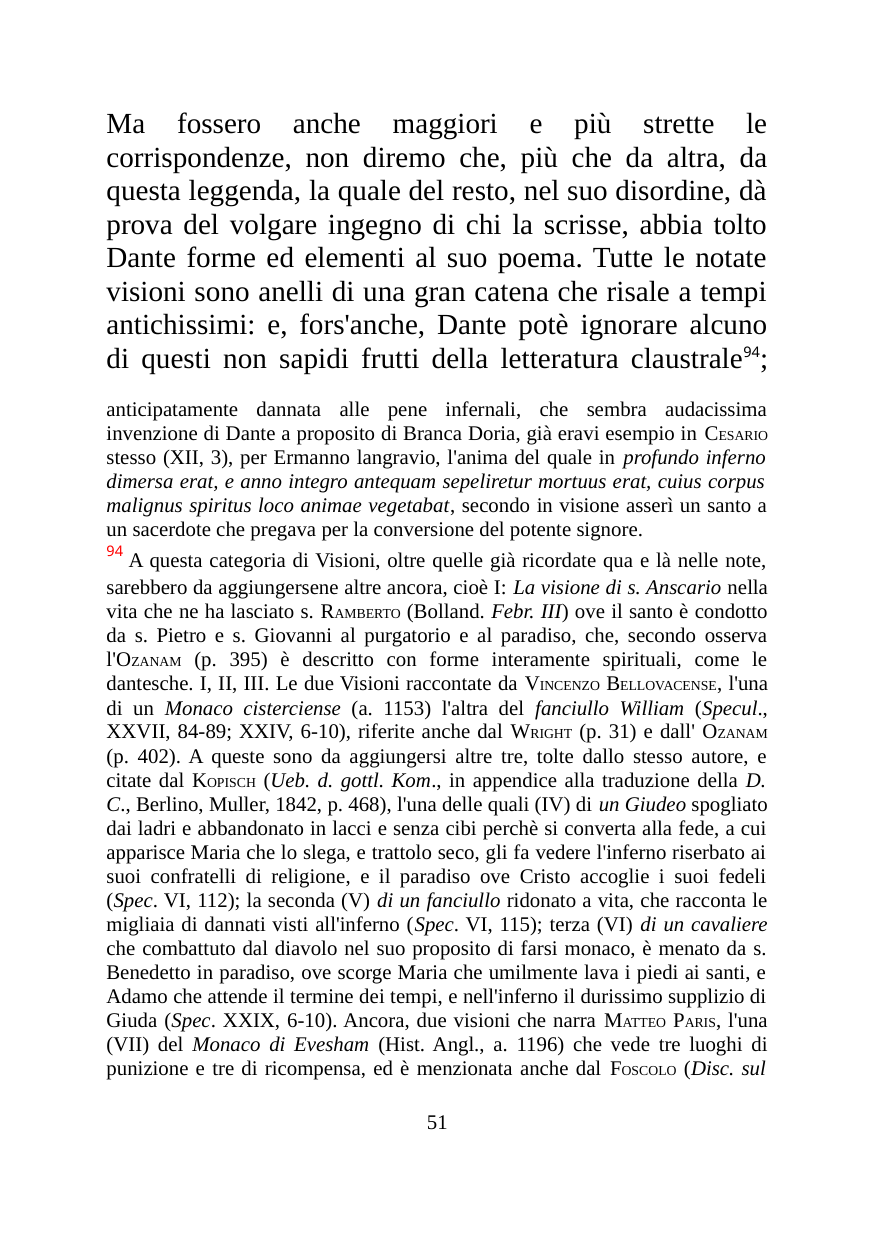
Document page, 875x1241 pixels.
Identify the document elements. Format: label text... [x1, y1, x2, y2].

text anticipatamente dannata alle pene infernali, che sembra audacissima invenzione di Dante a proposito di Branca Doria, già eravi esempio in Cesario stesso (XII, 3), per Ermanno langravio, l'anima del quale in profundo inferno dimersa erat, e anno integro antequam sepeliretur mortuus erat, cuius corpus malignus spiritus loco animae vegetabat, secondo in visione asserì un santo a un sacerdote che pregava per la conversione del potente signore. [106, 397, 768, 541]
text A questa categoria di Visioni, oltre quelle già ricordate qua e là nelle note, sarebbero da aggiungersene altre ancora, cioè I: La visione di s. Anscario nella vita che ne ha lasciato s. Ramberto (Bolland. Febr. III) ove il santo è condotto da s. Pietro e s. Giovanni al purgatorio e al paradiso, che, secondo osserva l'Ozanam (p. 395) è descritto con forme interamente spirituali, come le dantesche. I, II, III. Le due Visioni raccontate da Vincenzo Bellovacense, l'una di un Monaco cisterciense (a. 1153) l'altra del fanciullo William (Specul., XXVII, 84-89; XXIV, 6-10), riferite anche dal Wright (p. 31) e dall' Ozanam (p. 402). A queste sono da aggiungersi altre tre, tolte dallo stesso autore, e citate dal Kopisch (Ueb. d. gottl. Kom., in appendice alla traduzione della D. C., Berlino, Muller, 1842, p. 468), l'una delle quali (IV) di un Giudeo spogliato dai ladri e abbandonato in lacci e senza cibi perchè si converta alla fede, a cui apparisce Maria che lo slega, e trattolo seco, gli fa vedere l'inferno riserbato ai suoi confratelli di religione, e il paradiso ove Cristo accoglie i suoi fedeli (Spec. VI, 112); la seconda (V) di un fanciullo ridonato a vita, che racconta le migliaia di dannati visti all'inferno (Spec. VI, 115); terza (VI) di un cavaliere che combattuto dal diavolo nel suo proposito di farsi monaco, è menato da s. Benedetto in paradiso, ove scorge Maria che umilmente lava i piedi ai santi, e Adamo che attende il termine dei tempi, e nell'inferno il durissimo supplizio di Giuda (Spec. XXIX, 6-10). Ancora, due visioni che narra Matteo Paris, l'una (VII) del Monaco di Evesham (Hist. Angl., a. 1196) che vede tre luoghi di punizione e tre di ricompensa, ed è menzionata anche dal Foscolo (Disc. sul [106, 541, 768, 1080]
text Della quale già via via abbiamo notate alcune rassomiglianze col poema di Dante, e altre potrebbero aggiungersene. Così fu osservato che ambedue i viaggiatori hanno una guida nell'arduo viaggio: che Lucifero è da ambedue chiamato col nome di verme: che la selva dei suicidj danteschi somiglia a quella di Alberico, plena subtilissimis arboribus.... quarum omnium capita acutissima erant et spinosa: che Pietro ambedue ammaestra nelle cose della fede, e così via. Ma fossero anche maggiori e più strette le corrispondenze, non diremo che, più che da altra, da questa leggenda, la quale del resto, nel suo disordine, dà prova del volgare ingegno di chi la scrisse, abbia tolto Dante forme ed elementi al suo poema. Tutte le notate visioni sono anelli di una gran catena che risale a tempi antichissimi: e, fors'anche, Dante potè ignorare alcuno di questi non sapidi frutti della letteratura claustrale; ma ben conosceva egli, senz'altro, come la coscienza e l'immaginazione dei suoi coetanei fosser replete di così fatte rappresentazioni della vita futura. [106, 106, 768, 376]
